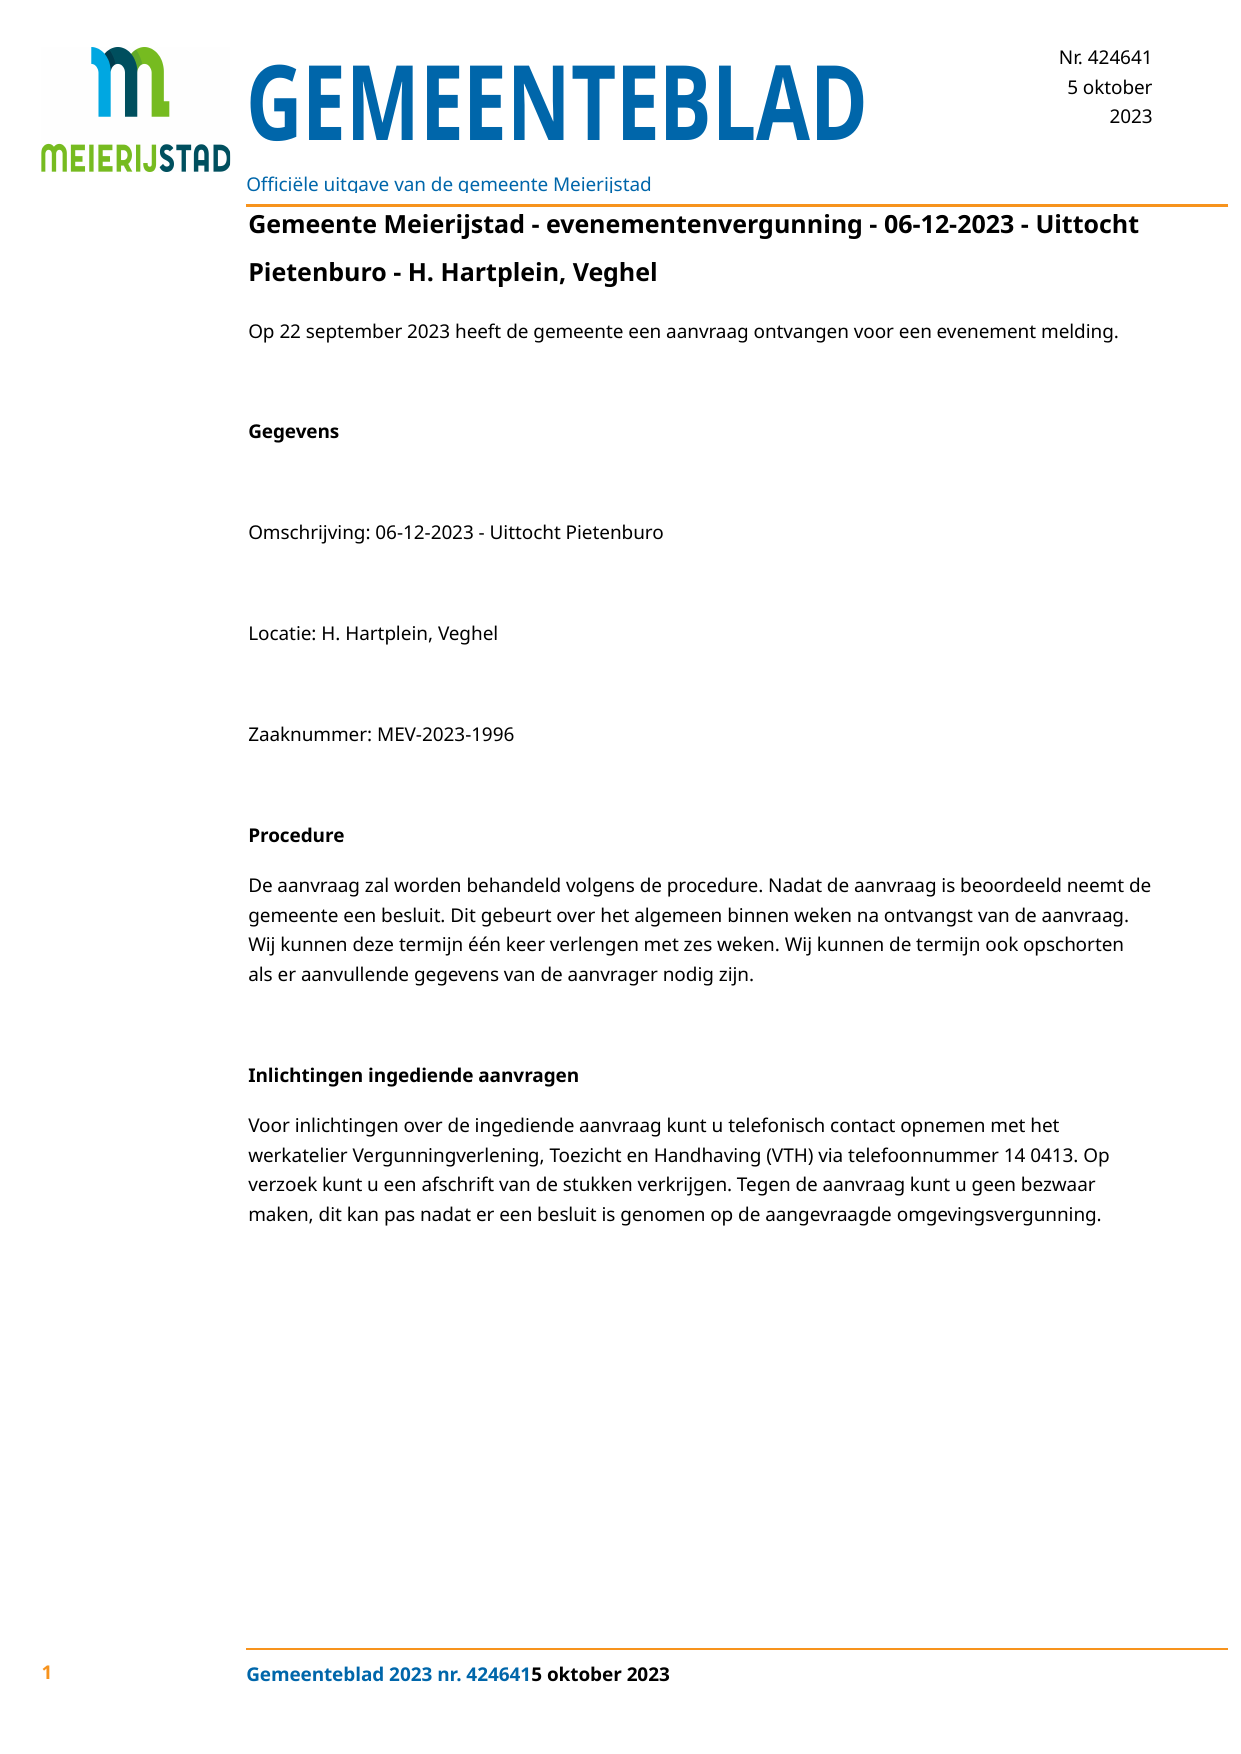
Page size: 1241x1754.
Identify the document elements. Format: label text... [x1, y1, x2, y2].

text Gemeente Meierijstad - evenementenvergunning - 06-12-2023 - Uittocht Pietenburo - H. Hartplein, Veghel [248, 207, 1152, 288]
text Omschrijving: 06-12-2023 - Uittocht Pietenburo [248, 519, 1152, 545]
text Op 22 september 2023 heeft de gemeente een aanvraag ontvangen voor een evenement melding. [248, 318, 1152, 344]
text Inlichtingen ingediende aanvragen [248, 1062, 1152, 1088]
text Locatie: H. Hartplein, Veghel [248, 620, 1152, 646]
text De aanvraag zal worden behandeld volgens de procedure. Nadat de aanvraag is beoordeeld neemt de gemeente een besluit. Dit gebeurt over het algemeen binnen weken na ontvangst van de aanvraag. Wij kunnen deze termijn één keer verlengen met zes weken. Wij kunnen de termijn ook opschorten als er aanvullende gegevens van de aanvrager nodig zijn. [248, 872, 1152, 987]
picture [41, 47, 231, 172]
text Voor inlichtingen over de ingediende aanvraag kunt u telefonisch contact opnemen met het werkatelier Vergunningverlening, Toezicht en Handhaving (VTH) via telefoonnummer 14 0413. Op verzoek kunt u een afschrift van de stukken verkrijgen. Tegen de aanvraag kunt u geen bezwaar maken, dit kan pas nadat er een besluit is genomen op de aangevraagde omgevingsvergunning. [248, 1112, 1152, 1227]
text Procedure [248, 822, 1152, 848]
text Gegevens [248, 419, 1152, 444]
text Zaaknummer: MEV-2023-1996 [248, 721, 1152, 747]
